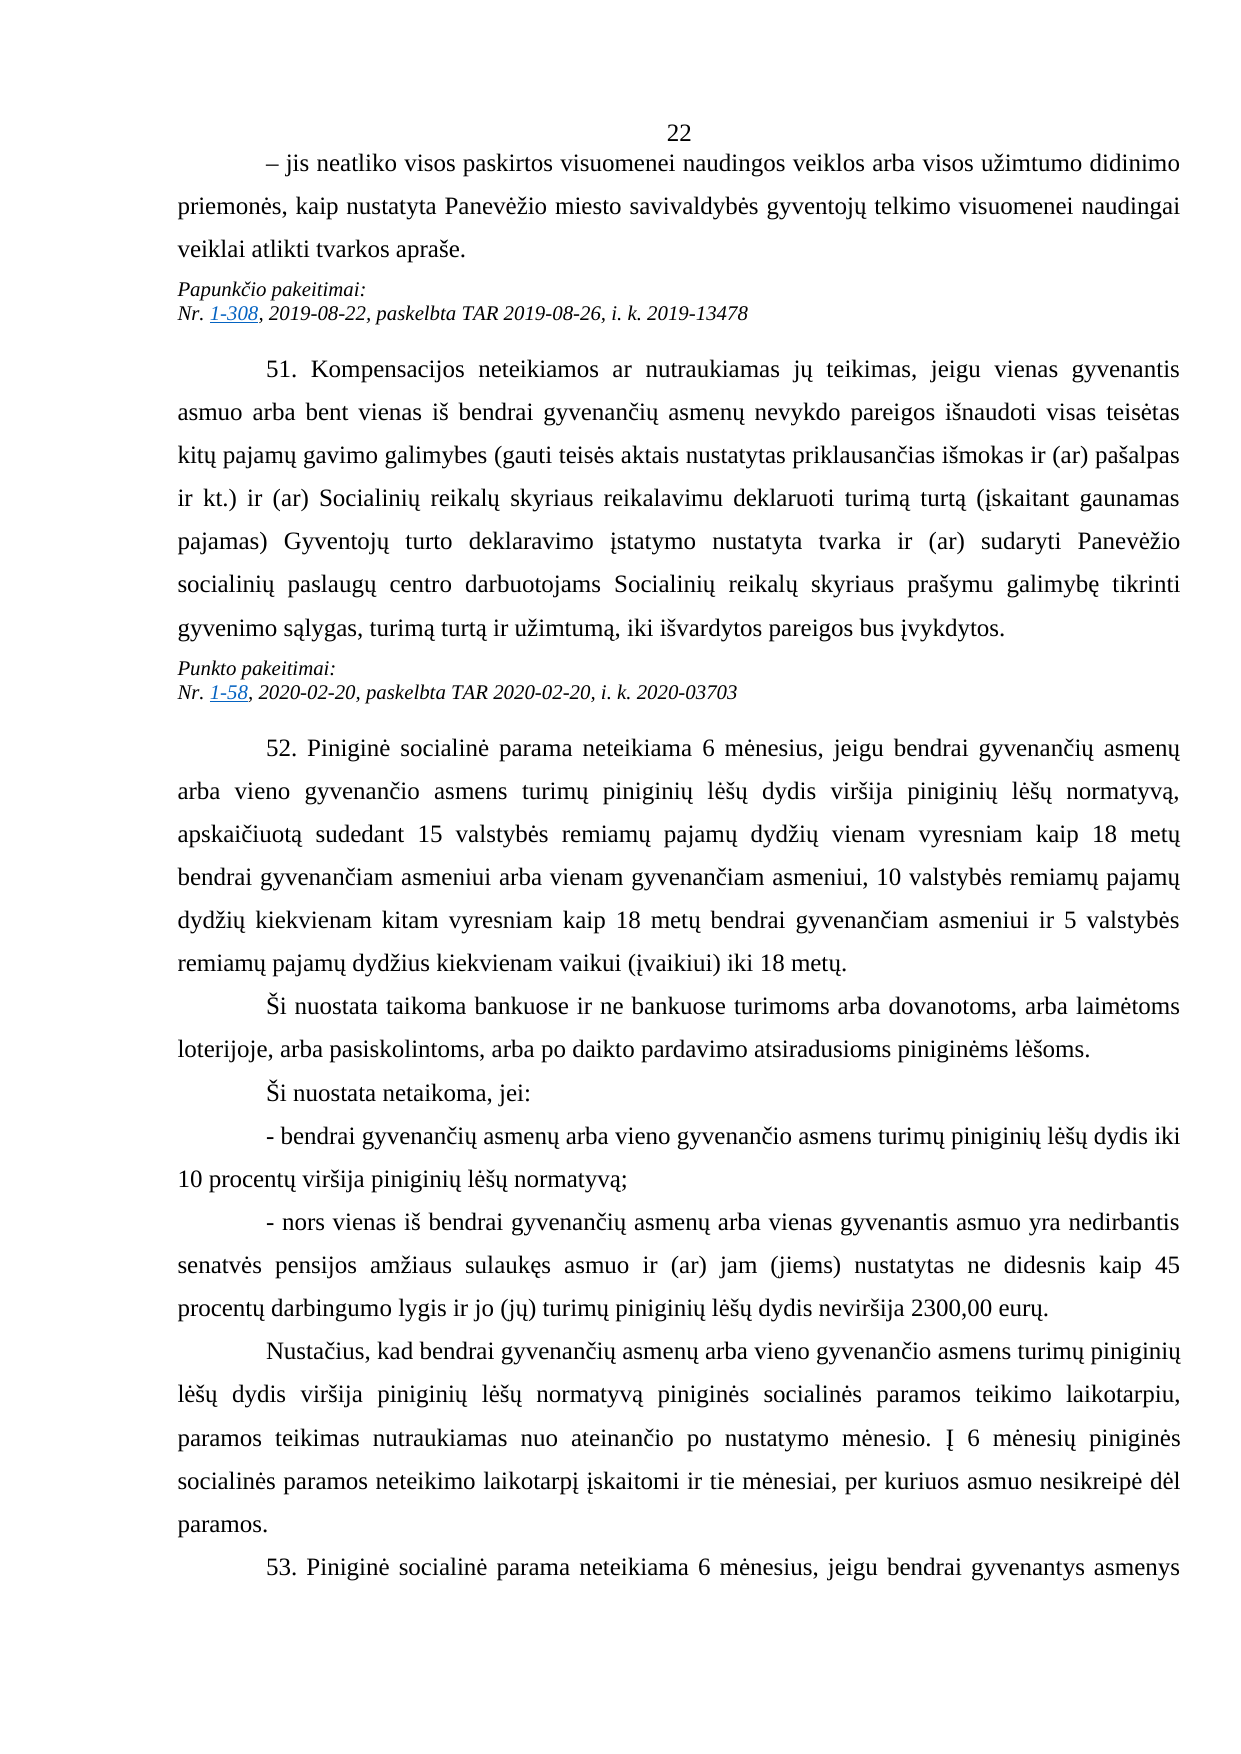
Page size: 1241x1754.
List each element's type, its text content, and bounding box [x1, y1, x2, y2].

text Punkto pakeitimai: [177, 656, 1181, 680]
text Nustačius, kad bendrai gyvenančių asmenų arba vieno gyvenančio asmens turimų piniginių lėšų dydis viršija piniginių lėšų normatyvą piniginės socialinės paramos teikimo laikotarpiu, paramos teikimas nutraukiamas nuo ateinančio po nustatymo mėnesio. Į 6 mėnesių piniginės socialinės paramos neteikimo laikotarpį įskaitomi ir tie mėnesiai, per kuriuos asmuo nesikreipė dėl paramos. [177, 1336, 1181, 1538]
text 53. Piniginė socialinė parama neteikiama 6 mėnesius, jeigu bendrai gyvenantys asmenys [177, 1552, 1181, 1581]
text Ši nuostata taikoma bankuose ir ne bankuose turimoms arba dovanotoms, arba laimėtoms loterijoje, arba pasiskolintoms, arba po daikto pardavimo atsiradusioms piniginėms lėšoms. [177, 991, 1181, 1063]
text – jis neatliko visos paskirtos visuomenei naudingos veiklos arba visos užimtumo didinimo priemonės, kaip nustatyta Panevėžio miesto savivaldybės gyventojų telkimo visuomenei naudingai veiklai atlikti tvarkos apraše. [177, 148, 1181, 263]
text - nors vienas iš bendrai gyvenančių asmenų arba vienas gyvenantis asmuo yra nedirbantis senatvės pensijos amžiaus sulaukęs asmuo ir (ar) jam (jiems) nustatytas ne didesnis kaip 45 procentų darbingumo lygis ir jo (jų) turimų piniginių lėšų dydis neviršija 2300,00 eurų. [177, 1207, 1181, 1322]
text Nr. 1-308, 2019-08-22, paskelbta TAR 2019-08-26, i. k. 2019-13478 [177, 301, 1181, 325]
text Papunkčio pakeitimai: [177, 277, 1181, 301]
text Nr. 1-58, 2020-02-20, paskelbta TAR 2020-02-20, i. k. 2020-03703 [177, 680, 1181, 704]
text - bendrai gyvenančių asmenų arba vieno gyvenančio asmens turimų piniginių lėšų dydis iki 10 procentų viršija piniginių lėšų normatyvą; [177, 1121, 1181, 1193]
text Ši nuostata netaikoma, jei: [177, 1078, 1181, 1106]
text 51. Kompensacijos neteikiamos ar nutraukiamas jų teikimas, jeigu vienas gyvenantis asmuo arba bent vienas iš bendrai gyvenančių asmenų nevykdo pareigos išnaudoti visas teisėtas kitų pajamų gavimo galimybes (gauti teisės aktais nustatytas priklausančias išmokas ir (ar) pašalpas ir kt.) ir (ar) Socialinių reikalų skyriaus reikalavimu deklaruoti turimą turtą (įskaitant gaunamas pajamas) Gyventojų turto deklaravimo įstatymo nustatyta tvarka ir (ar) sudaryti Panevėžio socialinių paslaugų centro darbuotojams Socialinių reikalų skyriaus prašymu galimybę tikrinti gyvenimo sąlygas, turimą turtą ir užimtumą, iki išvardytos pareigos bus įvykdytos. [177, 354, 1181, 641]
text 52. Piniginė socialinė parama neteikiama 6 mėnesius, jeigu bendrai gyvenančių asmenų arba vieno gyvenančio asmens turimų piniginių lėšų dydis viršija piniginių lėšų normatyvą, apskaičiuotą sudedant 15 valstybės remiamų pajamų dydžių vienam vyresniam kaip 18 metų bendrai gyvenančiam asmeniui arba vienam gyvenančiam asmeniui, 10 valstybės remiamų pajamų dydžių kiekvienam kitam vyresniam kaip 18 metų bendrai gyvenančiam asmeniui ir 5 valstybės remiamų pajamų dydžius kiekvienam vaikui (įvaikiui) iki 18 metų. [177, 733, 1181, 977]
